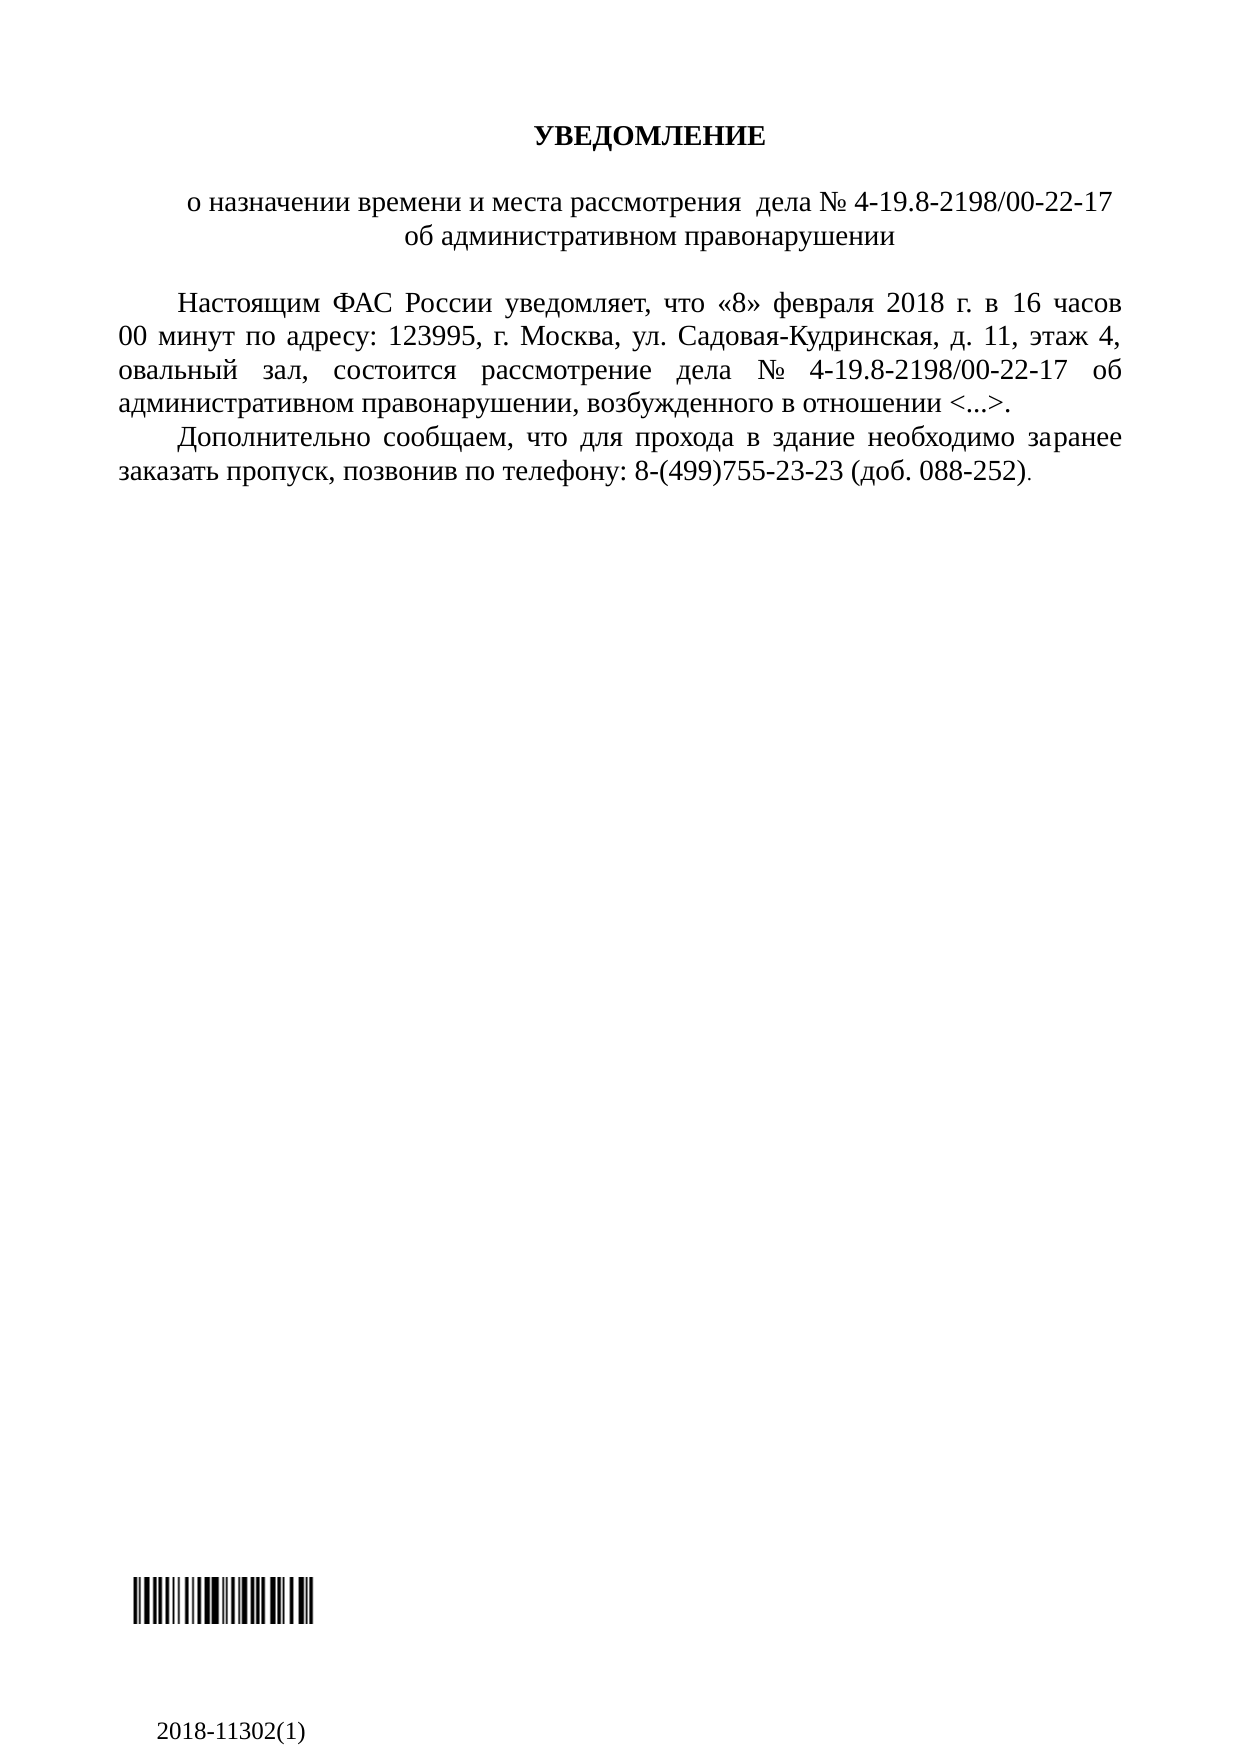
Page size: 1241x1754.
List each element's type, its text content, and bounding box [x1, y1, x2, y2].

text УВЕДОМЛЕНИЕ [118, 118, 1122, 151]
picture [118, 1577, 331, 1624]
text об административном правонарушении [118, 218, 1122, 251]
text Дополнительно сообщаем, что для прохода в здание необходимо заранее заказать пропуск, позвонив по телефону: 8-(499)755-23-23 (доб. 088-252). [118, 419, 1122, 486]
text о назначении времени и места рассмотрения дела № 4-19.8-2198/00-22-17 [118, 184, 1122, 218]
text Настоящим ФАС России уведомляет, что «8» февраля 2018 г. в 16 часов 00 минут по адресу: 123995, г. Москва, ул. Садовая-Кудринская, д. 11, этаж 4, овальный зал, состоится рассмотрение дела № 4-19.8-2198/00-22-17 об административном правонарушении, возбужденного в отношении <...>. [118, 285, 1122, 419]
